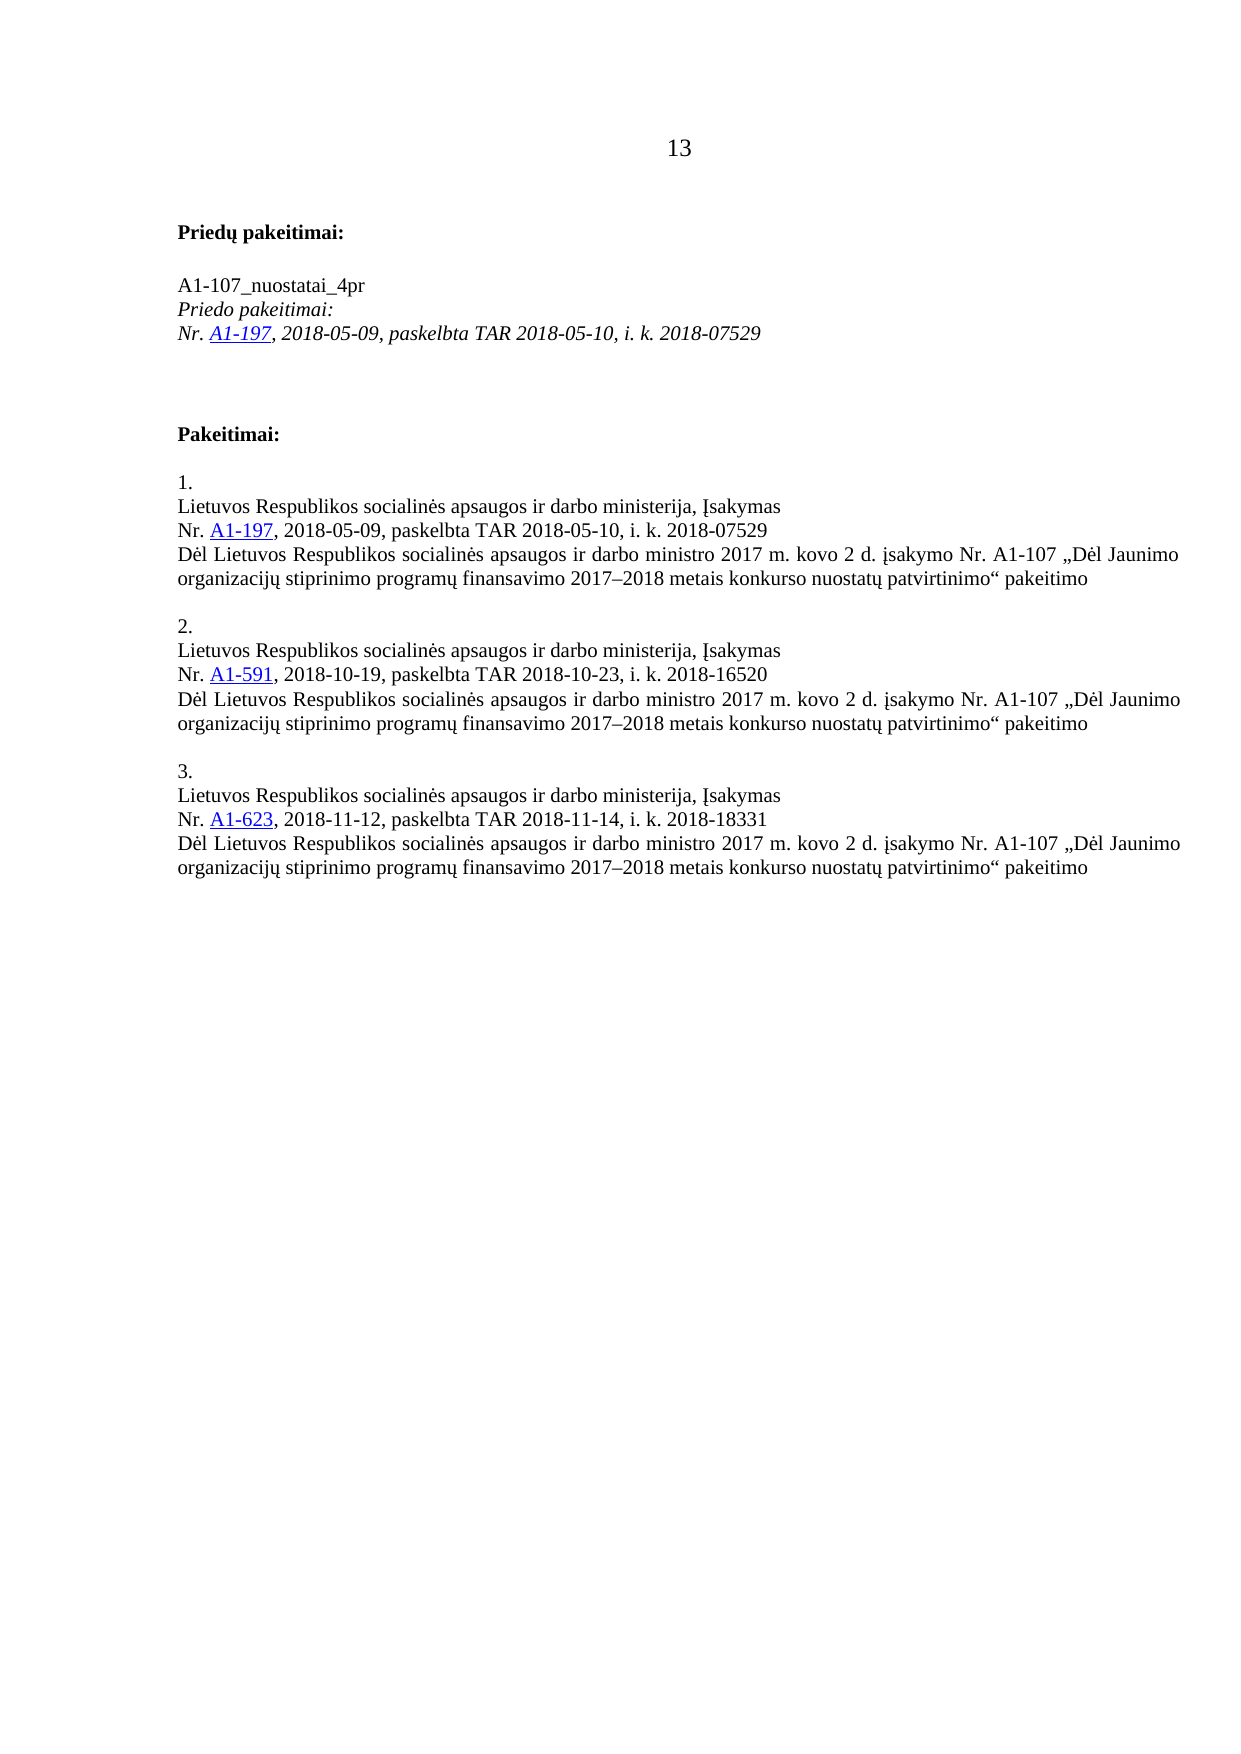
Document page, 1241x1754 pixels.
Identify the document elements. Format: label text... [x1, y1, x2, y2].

text Dėl Lietuvos Respublikos socialinės apsaugos ir darbo ministro 2017 m. kovo 2 d. įsakymo Nr. A1-107 „Dėl Jaunimo organizacijų stiprinimo programų finansavimo 2017–2018 metais konkurso nuostatų patvirtinimo“ pakeitimo [177, 686, 1181, 734]
text Nr. A1-197, 2018-05-09, paskelbta TAR 2018-05-10, i. k. 2018-07529 [177, 321, 1181, 345]
text Lietuvos Respublikos socialinės apsaugos ir darbo ministerija, Įsakymas [177, 638, 1181, 662]
text Pakeitimai: [177, 422, 1181, 446]
text Lietuvos Respublikos socialinės apsaugos ir darbo ministerija, Įsakymas [177, 494, 1181, 518]
text Dėl Lietuvos Respublikos socialinės apsaugos ir darbo ministro 2017 m. kovo 2 d. įsakymo Nr. A1-107 „Dėl Jaunimo organizacijų stiprinimo programų finansavimo 2017–2018 metais konkurso nuostatų patvirtinimo“ pakeitimo [177, 831, 1181, 879]
text 3. [177, 759, 1181, 783]
text Nr. A1-197, 2018-05-09, paskelbta TAR 2018-05-10, i. k. 2018-07529 [177, 518, 1181, 542]
text Lietuvos Respublikos socialinės apsaugos ir darbo ministerija, Įsakymas [177, 783, 1181, 807]
text Dėl Lietuvos Respublikos socialinės apsaugos ir darbo ministro 2017 m. kovo 2 d. įsakymo Nr. A1-107 „Dėl Jaunimo organizacijų stiprinimo programų finansavimo 2017–2018 metais konkurso nuostatų patvirtinimo“ pakeitimo [177, 542, 1181, 590]
text 2. [177, 614, 1181, 638]
text Nr. A1-623, 2018-11-12, paskelbta TAR 2018-11-14, i. k. 2018-18331 [177, 807, 1181, 831]
text 1. [177, 470, 1181, 494]
text A1-107_nuostatai_4pr [177, 273, 1181, 297]
text Nr. A1-591, 2018-10-19, paskelbta TAR 2018-10-23, i. k. 2018-16520 [177, 662, 1181, 686]
text Priedo pakeitimai: [177, 297, 1181, 321]
text Priedų pakeitimai: [177, 220, 1181, 244]
